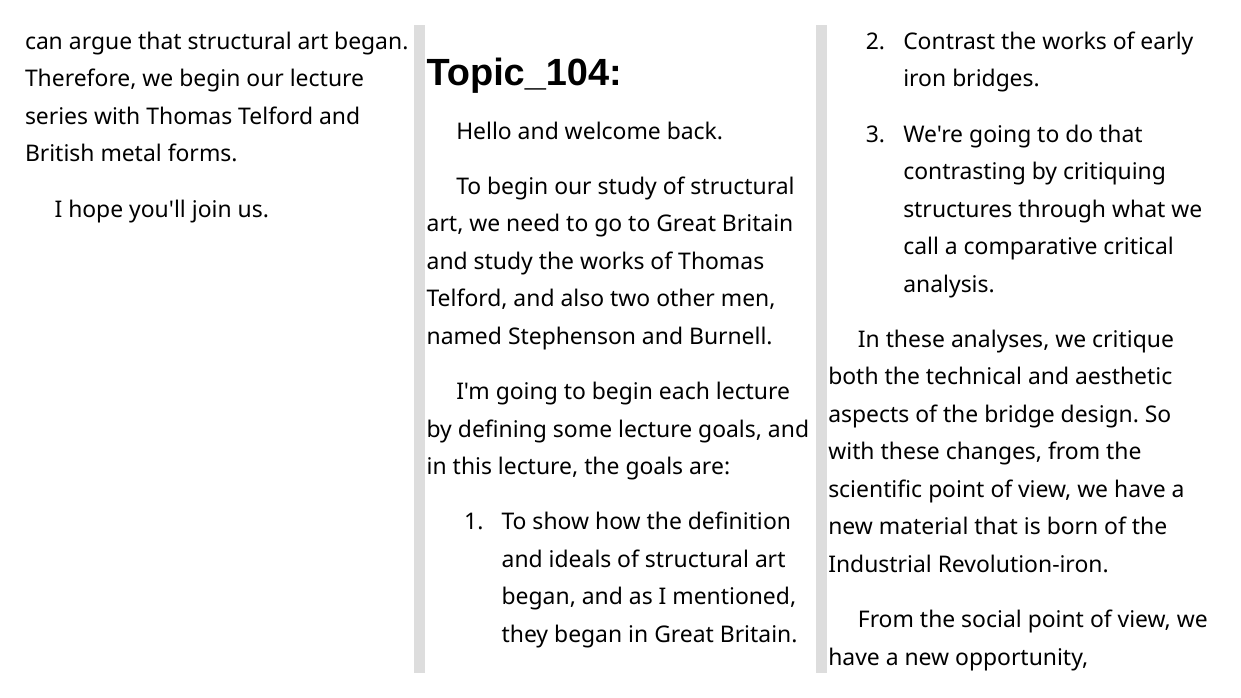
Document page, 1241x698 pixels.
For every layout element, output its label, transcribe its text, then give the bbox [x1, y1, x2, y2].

text I'm going to begin each lecture by defining some lecture goals, and in this lecture, the goals are: [426, 375, 813, 481]
list Contrast the works of early iron bridges. [866, 25, 1215, 93]
text To begin our study of structural art, we need to go to Great Britain and study the works of Thomas Telford, and also two other men, named Stephenson and Burnell. [426, 170, 813, 351]
text From the social point of view, we have a new opportunity, [828, 603, 1215, 672]
list We're going to do that contrasting by critiquing structures through what we call a comparative critical analysis. [866, 117, 1215, 299]
subtitle Topic_104: [426, 50, 813, 93]
text Hello and welcome back. [426, 114, 813, 146]
list To show how the definition and ideals of structural art began, and as I mentioned, they began in Great Britain. [464, 505, 813, 649]
text can argue that structural art began. Therefore, we begin our lecture series with Thomas Telford and British metal forms. [25, 25, 412, 168]
text I hope you'll join us. [25, 192, 412, 224]
text In these analyses, we critique both the technical and aesthetic aspects of the bridge design. So with these changes, from the scientific point of view, we have a new material that is born of the Industrial Revolution-iron. [828, 323, 1215, 579]
